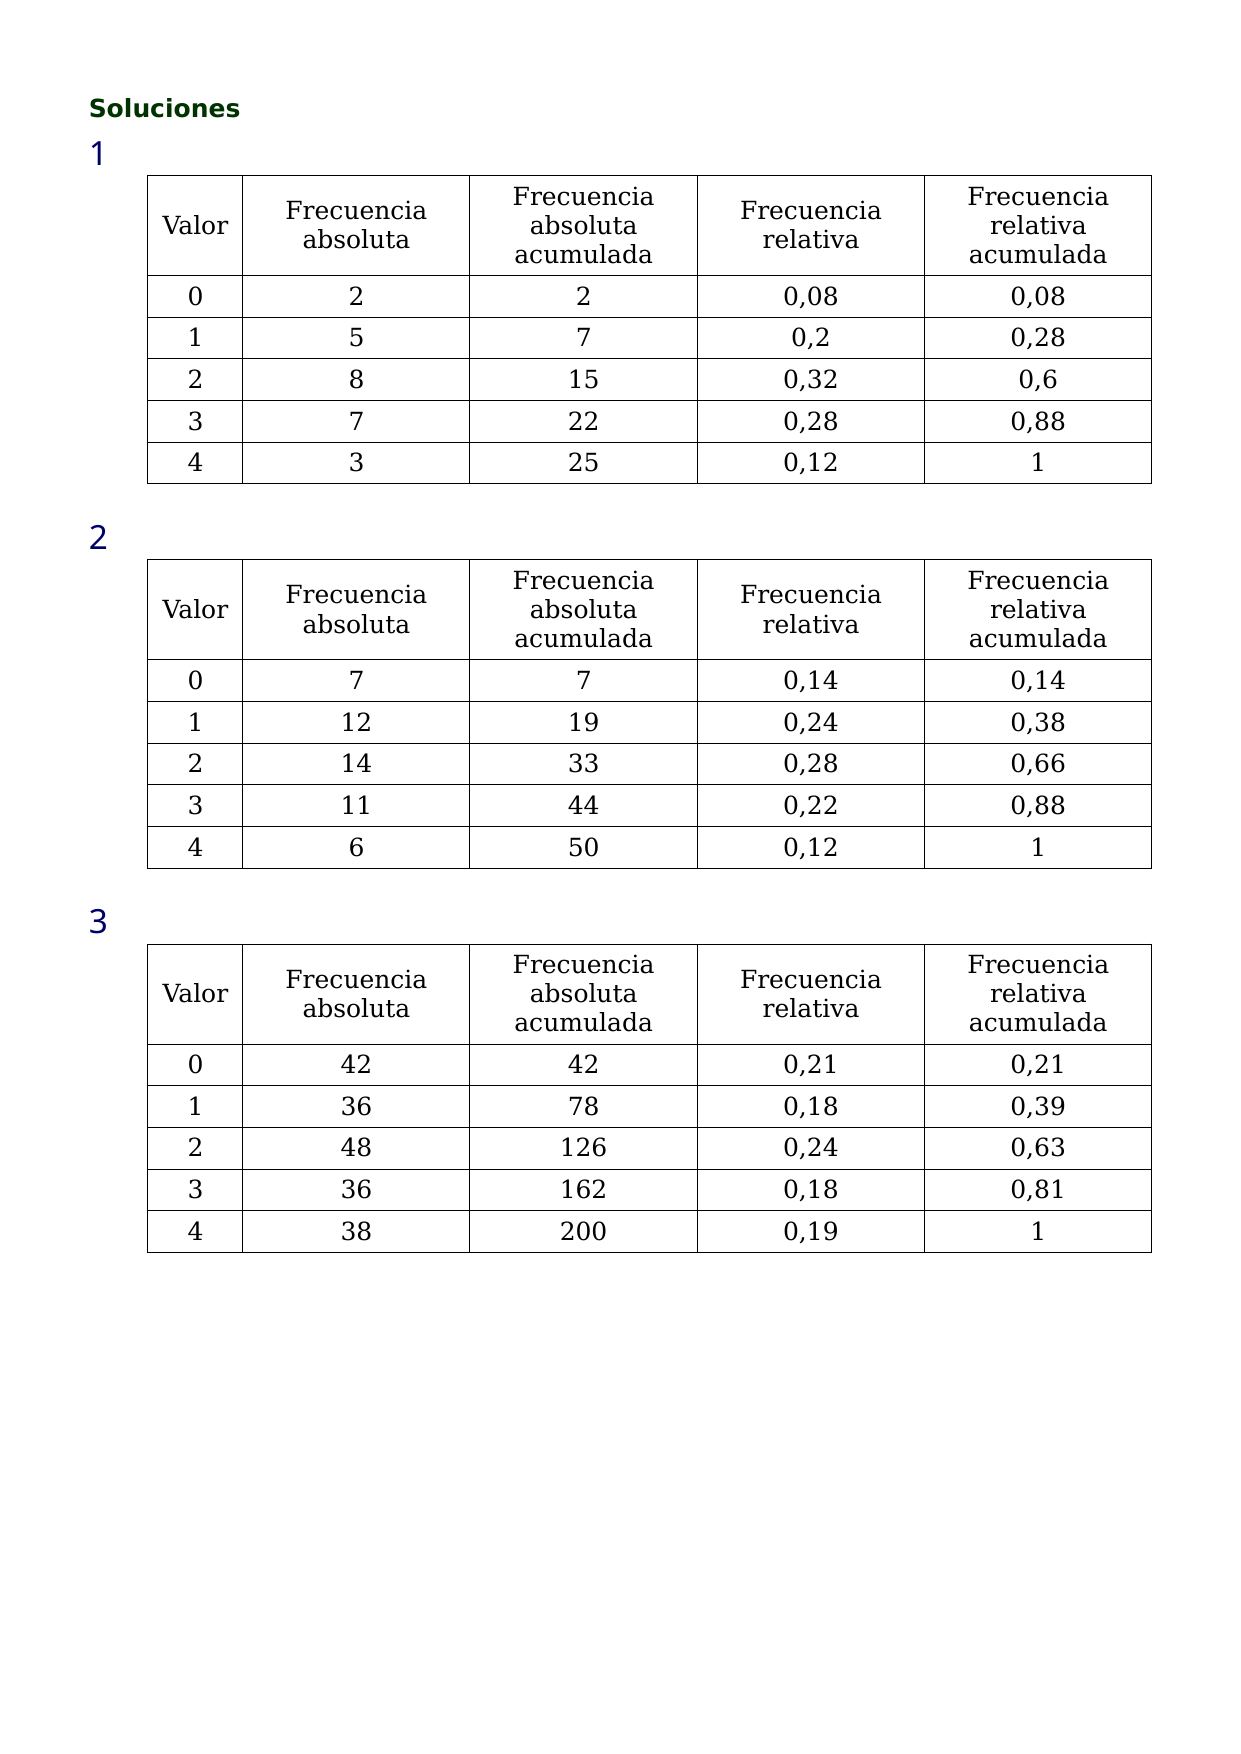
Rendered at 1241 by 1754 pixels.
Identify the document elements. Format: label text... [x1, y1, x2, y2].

table_header Frecuencia absoluta [243, 560, 469, 659]
table_cell 0,2 [698, 318, 924, 358]
table_cell 0,6 [925, 359, 1151, 400]
table_header Valor [148, 560, 242, 659]
table_cell 0,12 [698, 827, 924, 868]
table_cell 0,21 [925, 1045, 1151, 1085]
table_cell 0,18 [698, 1086, 924, 1127]
table_header Frecuencia absoluta [243, 176, 469, 275]
table_cell 15 [470, 359, 697, 400]
table_cell 0,24 [698, 1128, 924, 1168]
table_cell 19 [470, 702, 697, 743]
table_header Frecuencia absoluta acumulada [470, 945, 697, 1043]
table_cell 38 [243, 1211, 469, 1252]
table_header Frecuencia relativa acumulada [925, 945, 1151, 1043]
table_cell 4 [148, 1211, 242, 1252]
table_cell 7 [243, 660, 469, 701]
table_header Frecuencia relativa [698, 176, 924, 275]
table_cell 0,19 [698, 1211, 924, 1252]
table_header Frecuencia relativa acumulada [925, 560, 1151, 659]
table_cell 0,28 [698, 401, 924, 442]
table_cell 4 [148, 827, 242, 868]
table_cell 1 [148, 1086, 242, 1127]
table_header Frecuencia absoluta acumulada [470, 176, 697, 275]
table_cell 1 [148, 318, 242, 358]
table_cell 2 [243, 276, 469, 317]
table_cell 36 [243, 1170, 469, 1210]
table_header Frecuencia relativa [698, 560, 924, 659]
table_cell 0 [148, 1045, 242, 1085]
table_cell 7 [470, 318, 697, 358]
table_cell 6 [243, 827, 469, 868]
table_cell 0 [148, 660, 242, 701]
table_cell 0,28 [698, 744, 924, 784]
table_cell 36 [243, 1086, 469, 1127]
table_cell 0,08 [925, 276, 1151, 317]
table_cell 44 [470, 785, 697, 826]
table_cell 0,18 [698, 1170, 924, 1210]
table_cell 7 [470, 660, 697, 701]
table_cell 42 [243, 1045, 469, 1085]
table_cell 200 [470, 1211, 697, 1252]
table_cell 0,32 [698, 359, 924, 400]
table_cell 3 [148, 401, 242, 442]
table_header Valor [148, 945, 242, 1043]
table_header Frecuencia absoluta acumulada [470, 560, 697, 659]
table_cell 48 [243, 1128, 469, 1168]
table_cell 0,14 [925, 660, 1151, 701]
table_cell 2 [148, 359, 242, 400]
table_cell 1 [925, 443, 1151, 483]
table_cell 1 [925, 1211, 1151, 1252]
table_cell 0,88 [925, 785, 1151, 826]
table_cell 0,81 [925, 1170, 1151, 1210]
table_header Frecuencia relativa [698, 945, 924, 1043]
table_cell 1 [148, 702, 242, 743]
table_cell 3 [148, 1170, 242, 1210]
table_cell 1 [925, 827, 1151, 868]
table_cell 22 [470, 401, 697, 442]
table_cell 0,21 [698, 1045, 924, 1085]
table_cell 0,88 [925, 401, 1151, 442]
table_cell 8 [243, 359, 469, 400]
table_cell 50 [470, 827, 697, 868]
table_cell 0,63 [925, 1128, 1151, 1168]
table_cell 7 [243, 401, 469, 442]
table_cell 4 [148, 443, 242, 483]
text Soluciones [88, 94, 1152, 124]
table_cell 42 [470, 1045, 697, 1085]
table_cell 3 [148, 785, 242, 826]
table_cell 5 [243, 318, 469, 358]
table_header Frecuencia absoluta [243, 945, 469, 1043]
table_cell 0,12 [698, 443, 924, 483]
table_cell 0,08 [698, 276, 924, 317]
table_cell 25 [470, 443, 697, 483]
table_cell 33 [470, 744, 697, 784]
table_cell 14 [243, 744, 469, 784]
table_cell 0,38 [925, 702, 1151, 743]
table_cell 162 [470, 1170, 697, 1210]
table_cell 126 [470, 1128, 697, 1168]
table_cell 0 [148, 276, 242, 317]
table_cell 12 [243, 702, 469, 743]
table_cell 0,66 [925, 744, 1151, 784]
table_cell 78 [470, 1086, 697, 1127]
table_cell 3 [243, 443, 469, 483]
table_header Valor [148, 176, 242, 275]
table_cell 2 [148, 1128, 242, 1168]
table_cell 2 [148, 744, 242, 784]
table_header Frecuencia relativa acumulada [925, 176, 1151, 275]
table_cell 0,39 [925, 1086, 1151, 1127]
table_cell 0,24 [698, 702, 924, 743]
table_cell 0,22 [698, 785, 924, 826]
table_cell 11 [243, 785, 469, 826]
table_cell 0,28 [925, 318, 1151, 358]
table_cell 2 [470, 276, 697, 317]
table_cell 0,14 [698, 660, 924, 701]
